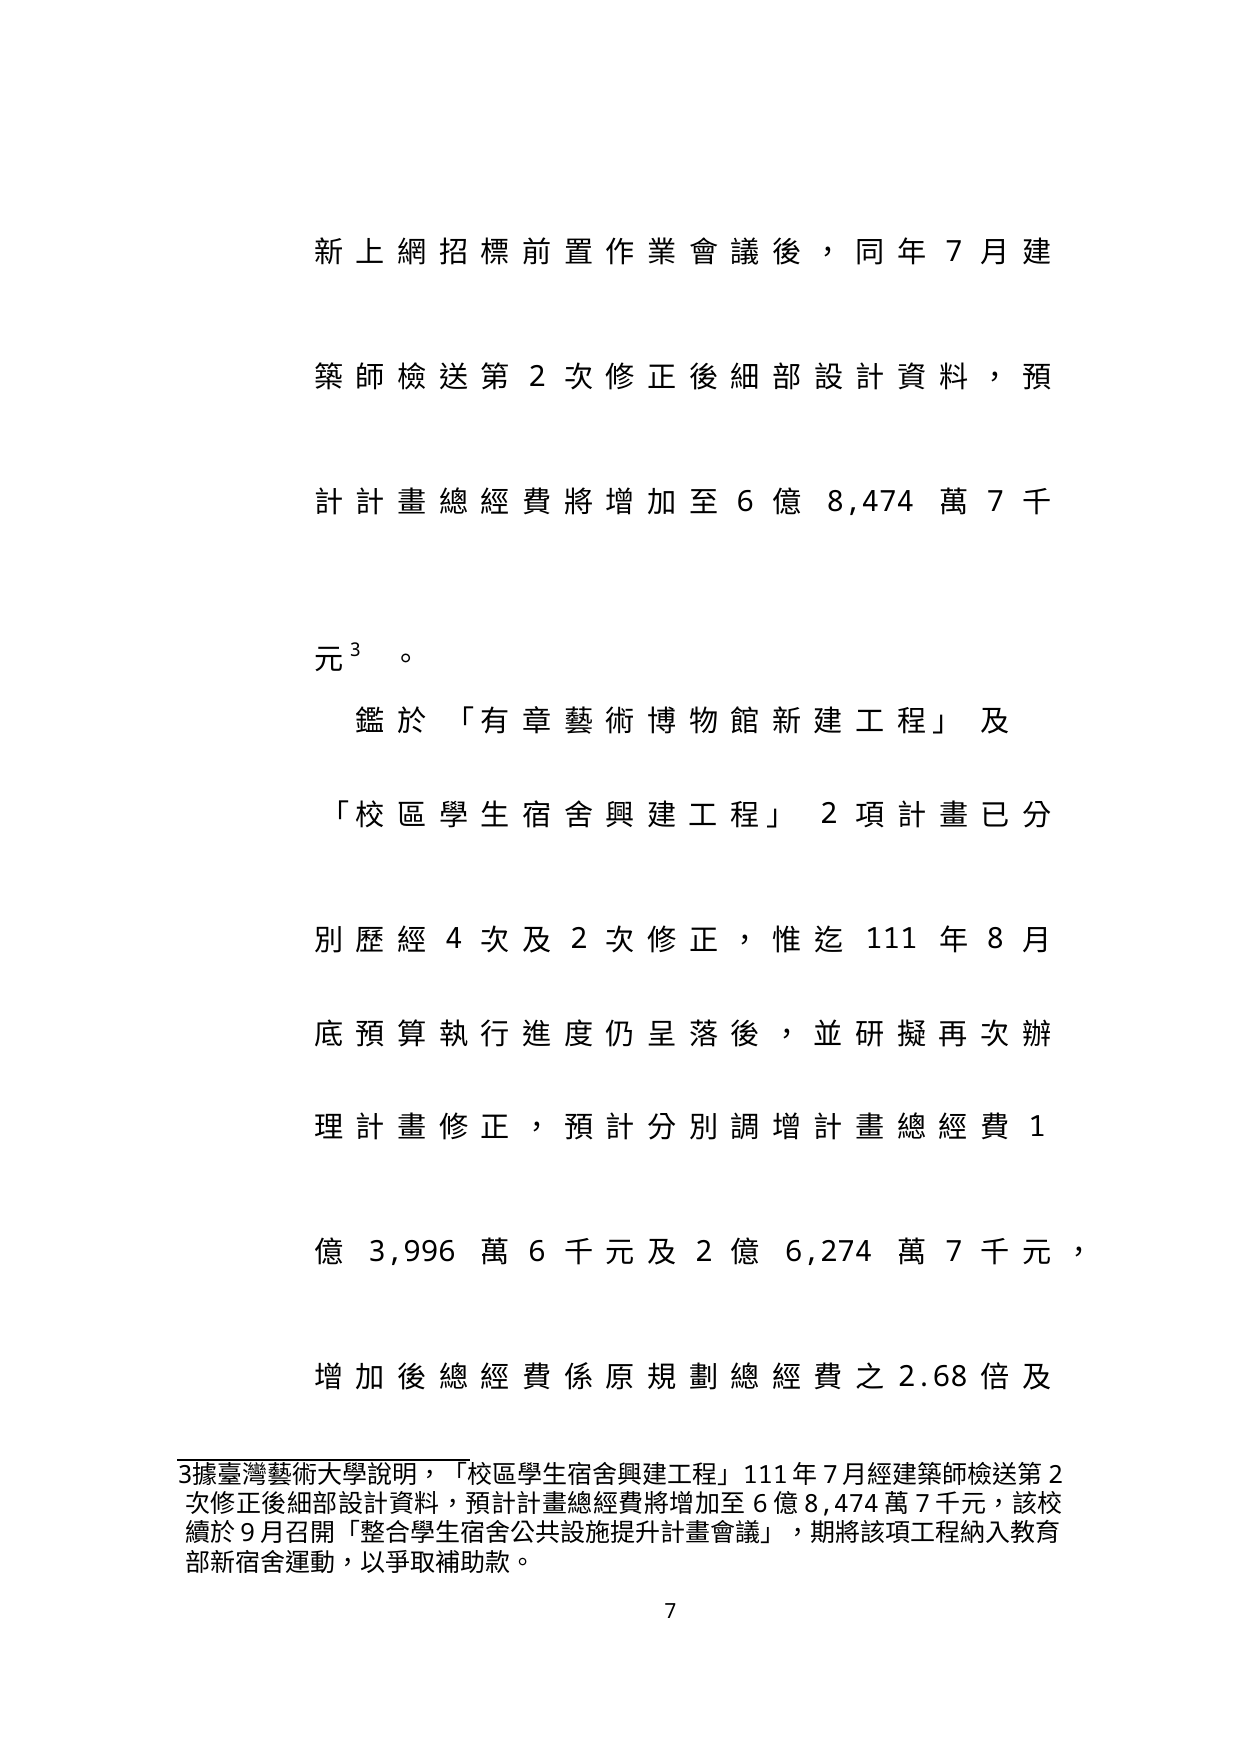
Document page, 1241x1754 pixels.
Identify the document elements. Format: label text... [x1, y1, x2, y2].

text 據臺灣藝術大學說明，「校區學生宿舍興建工程」111年7月經建築師檢送第2次修正後細部設計資料，預計計畫總經費將增加至6億8,474萬7千元，該校續於9月召開「整合學生宿舍公共設施提升計畫會議」，期將該項工程納入教育部新宿舍運動，以爭取補助款。 [177, 1460, 1063, 1577]
text 新上網招標前置作業會議後，同年7月建築師檢送第2次修正後細部設計資料，預計計畫總經費將增加至6億8,474萬7千元。 [271, 177, 1058, 677]
text 鑑於「有章藝術博物館新建工程」及「校區學生宿舍興建工程」2項計畫已分別歷經4次及2次修正，惟迄111年8月底預算執行進度仍呈落後，並研擬再次辦理計畫修正，預計分別調增計畫總經費1億3,996萬6千元及2億6,274萬7千元，增加後總經費係原規劃總經費之2.68倍及2.34倍，顯示該校對於校園工程之規劃及進度控管，仍待檢討加強。 [271, 677, 1058, 1427]
